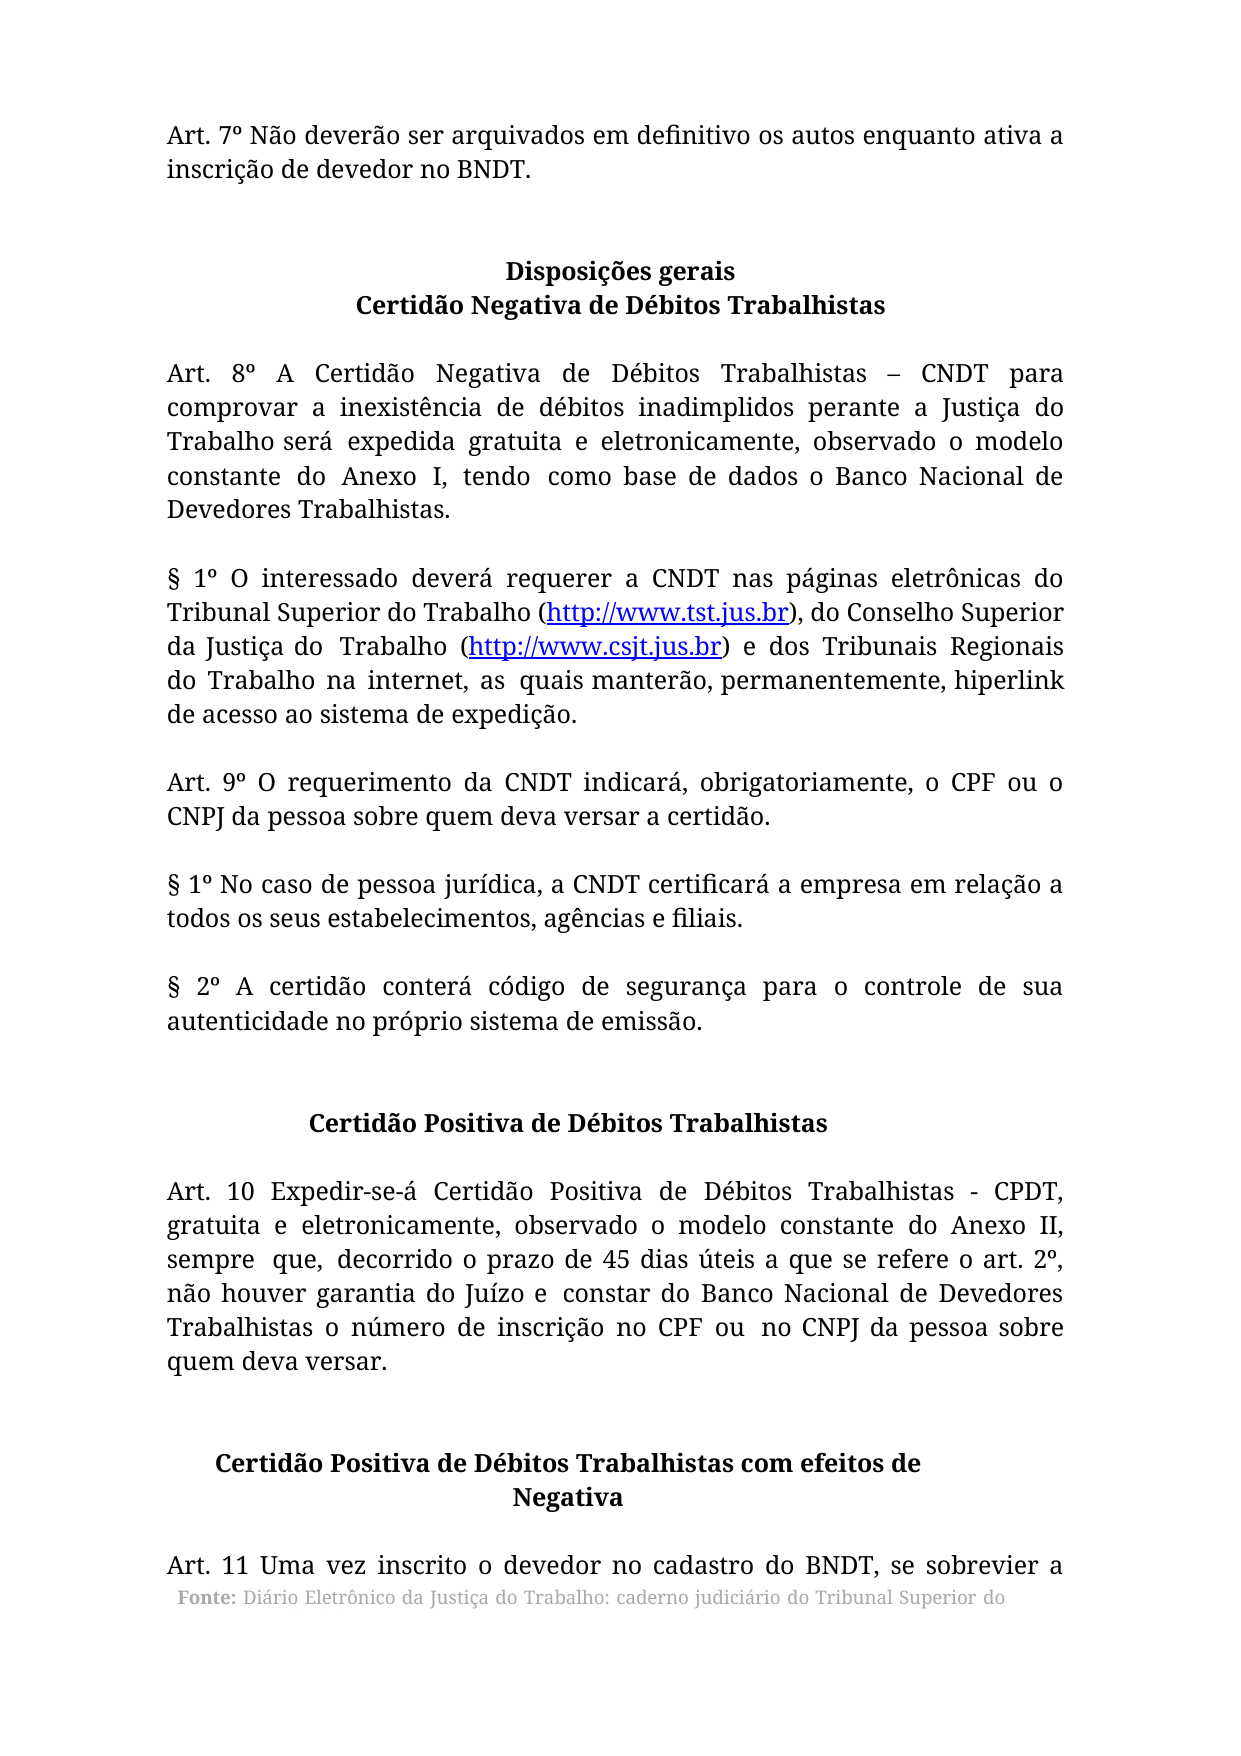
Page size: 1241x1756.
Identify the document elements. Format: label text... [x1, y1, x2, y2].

text Art. 7º Não deverão ser arquivados em definitivo os autos enquanto ativa a inscrição de devedor no BNDT. [167, 118, 1064, 186]
text Art. 11 Uma vez inscrito o devedor no cadastro do BNDT, se sobrevier a [167, 1548, 1064, 1582]
text Art. 9º O requerimento da CNDT indicará, obrigatoriamente, o CPF ou o CNPJ da pessoa sobre quem deva versar a certidão. [167, 765, 1064, 833]
text § 1º O interessado deverá requerer a CNDT nas páginas eletrônicas do Tribunal Superior do Trabalho (http://www.tst.jus.br), do Conselho Superior da Justiça do Trabalho (http://www.csjt.jus.br) e dos Tribunais Regionais do Trabalho na internet, as quais manterão, permanentemente, hiperlink de acesso ao sistema de expedição. [167, 560, 1064, 731]
text § 2º A certidão conterá código de segurança para o controle de sua autenticidade no próprio sistema de emissão. [167, 969, 1064, 1037]
subtitle Disposições gerais [495, 254, 746, 288]
text Certidão Negativa de Débitos Trabalhistas [271, 288, 969, 322]
text Art. 8º A Certidão Negativa de Débitos Trabalhistas – CNDT para comprovar a inexistência de débitos inadimplidos perante a Justiça do Trabalho será expedida gratuita e eletronicamente, observado o modelo constante do Anexo I, tendo como base de dados o Banco Nacional de Devedores Trabalhistas. [167, 356, 1064, 526]
text Art. 10 Expedir-se-á Certidão Positiva de Débitos Trabalhistas - CPDT, gratuita e eletronicamente, observado o modelo constante do Anexo II, sempre que, decorrido o prazo de 45 dias úteis a que se refere o art. 2º, não houver garantia do Juízo e constar do Banco Nacional de Devedores Trabalhistas o número de inscrição no CPF ou no CNPJ da pessoa sobre quem deva versar. [167, 1173, 1064, 1378]
subtitle Certidão Positiva de Débitos Trabalhistas [167, 1105, 969, 1139]
text § 1º No caso de pessoa jurídica, a CNDT certificará a empresa em relação a todos os seus estabelecimentos, agências e filiais. [167, 867, 1064, 935]
subtitle Certidão Positiva de Débitos Trabalhistas com efeitos de Negativa [167, 1446, 969, 1514]
